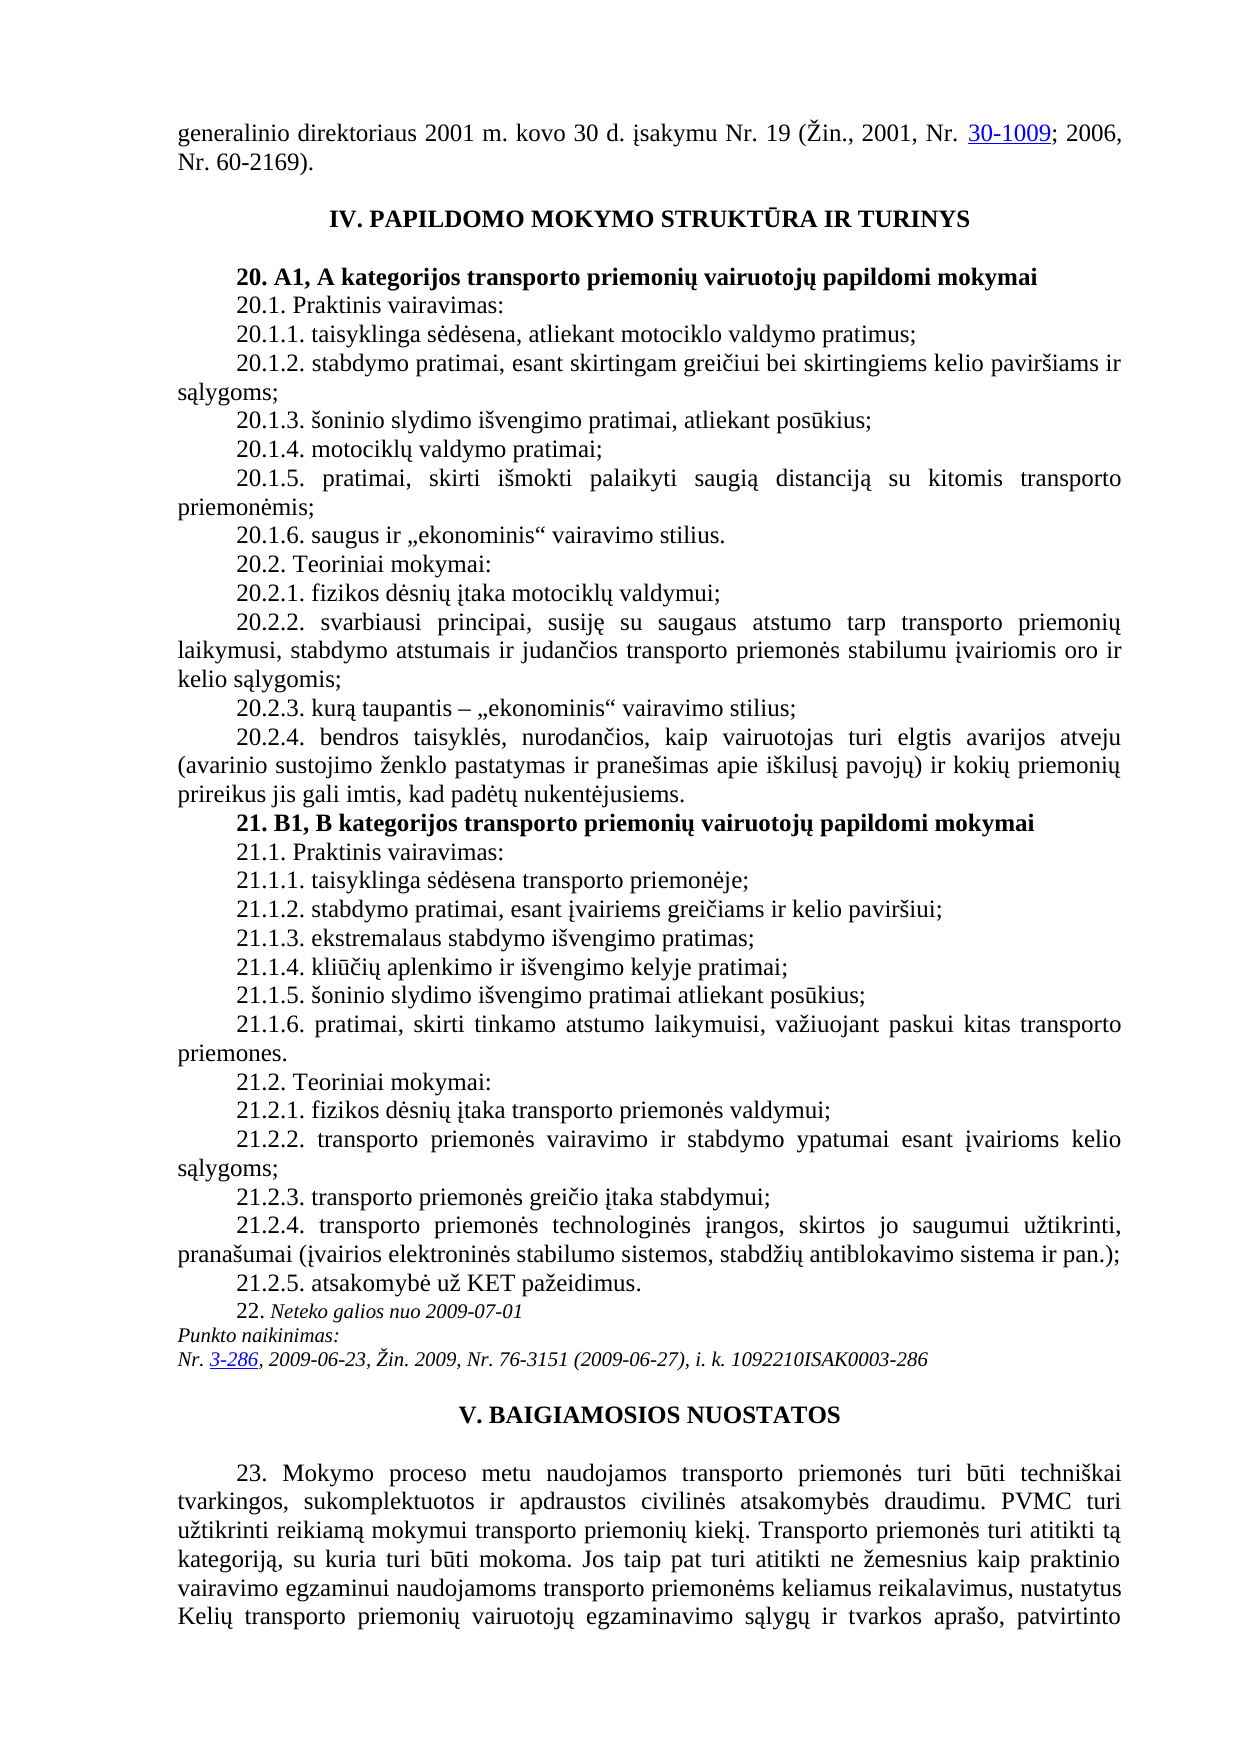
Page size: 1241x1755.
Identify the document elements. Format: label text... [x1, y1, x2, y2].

text V. BAIGIAMOSIOS NUOSTATOS [177, 1400, 1122, 1429]
text 20.1. Praktinis vairavimas: [177, 291, 1122, 319]
text 21.1.5. šoninio slydimo išvengimo pratimai atliekant posūkius; [177, 981, 1122, 1009]
text 21.2.4. transporto priemonės technologinės įrangos, skirtos jo saugumui užtikrinti, pranašumai (įvairios elektroninės stabilumo sistemos, stabdžių antiblokavimo sistema ir pan.); [177, 1211, 1122, 1268]
text 20.2.1. fizikos dėsnių įtaka motociklų valdymui; [177, 578, 1122, 607]
text 21.1.2. stabdymo pratimai, esant įvairiems greičiams ir kelio paviršiui; [177, 894, 1122, 923]
text 20.1.2. stabdymo pratimai, esant skirtingam greičiui bei skirtingiems kelio paviršiams ir sąlygoms; [177, 348, 1122, 406]
text 21.1.1. taisyklinga sėdėsena transporto priemonėje; [177, 866, 1122, 894]
text 20.2.4. bendros taisyklės, nurodančios, kaip vairuotojas turi elgtis avarijos atveju (avarinio sustojimo ženklo pastatymas ir pranešimas apie iškilusį pavojų) ir kokių priemonių prireikus jis gali imtis, kad padėtų nukentėjusiems. [177, 722, 1122, 808]
text 21.2.1. fizikos dėsnių įtaka transporto priemonės valdymui; [177, 1096, 1122, 1124]
text 21.2.2. transporto priemonės vairavimo ir stabdymo ypatumai esant įvairioms kelio sąlygoms; [177, 1124, 1122, 1182]
text 21.1.6. pratimai, skirti tinkamo atstumo laikymuisi, važiuojant paskui kitas transporto priemones. [177, 1009, 1122, 1067]
text 20.2.2. svarbiausi principai, susiję su saugaus atstumo tarp transporto priemonių laikymusi, stabdymo atstumais ir judančios transporto priemonės stabilumu įvairiomis oro ir kelio sąlygomis; [177, 607, 1122, 693]
text 21. B1, B kategorijos transporto priemonių vairuotojų papildomi mokymai [177, 808, 1122, 837]
text 20.1.6. saugus ir „ekonominis“ vairavimo stilius. [177, 521, 1122, 549]
text 20. A1, A kategorijos transporto priemonių vairuotojų papildomi mokymai [177, 262, 1122, 291]
text 21.2.5. atsakomybė už KET pažeidimus. [177, 1268, 1122, 1297]
text Nr. 3-286, 2009-06-23, Žin. 2009, Nr. 76-3151 (2009-06-27), i. k. 1092210ISAK0003-286 [177, 1347, 1122, 1371]
text 20.1.5. pratimai, skirti išmokti palaikyti saugią distanciją su kitomis transporto priemonėmis; [177, 463, 1122, 521]
text Punkto naikinimas: [177, 1323, 1122, 1347]
text 23. Mokymo proceso metu naudojamos transporto priemonės turi būti techniškai tvarkingos, sukomplektuotos ir apdraustos civilinės atsakomybės draudimu. PVMC turi užtikrinti reikiamą mokymui transporto priemonių kiekį. Transporto priemonės turi atitikti tą kategoriją, su kuria turi būti mokoma. Jos taip pat turi atitikti ne žemesnius kaip praktinio vairavimo egzaminui naudojamoms transporto priemonėms keliamus reikalavimus, nustatytus Kelių transporto priemonių vairuotojų egzaminavimo sąlygų ir tvarkos aprašo, patvirtinto [177, 1458, 1122, 1630]
text 20.1.4. motociklų valdymo pratimai; [177, 434, 1122, 463]
text 21.1. Praktinis vairavimas: [177, 837, 1122, 866]
text 20.2.3. kurą taupantis – „ekonominis“ vairavimo stilius; [177, 693, 1122, 722]
text 21.1.3. ekstremalaus stabdymo išvengimo pratimas; [177, 923, 1122, 952]
text 21.2.3. transporto priemonės greičio įtaka stabdymui; [177, 1182, 1122, 1211]
text 22. Neteko galios nuo 2009-07-01 [177, 1297, 1122, 1323]
text 20.1.1. taisyklinga sėdėsena, atliekant motociklo valdymo pratimus; [177, 319, 1122, 348]
text IV. PAPILDOMO MOKYMO STRUKTŪRA IR TURINYS [177, 204, 1122, 233]
text 20.2. Teoriniai mokymai: [177, 549, 1122, 578]
text generalinio direktoriaus 2001 m. kovo 30 d. įsakymu Nr. 19 (Žin., 2001, Nr. 30-1009; 2006, Nr. 60-2169). [177, 118, 1122, 176]
text 21.2. Teoriniai mokymai: [177, 1067, 1122, 1096]
text 21.1.4. kliūčių aplenkimo ir išvengimo kelyje pratimai; [177, 952, 1122, 981]
text 20.1.3. šoninio slydimo išvengimo pratimai, atliekant posūkius; [177, 406, 1122, 434]
